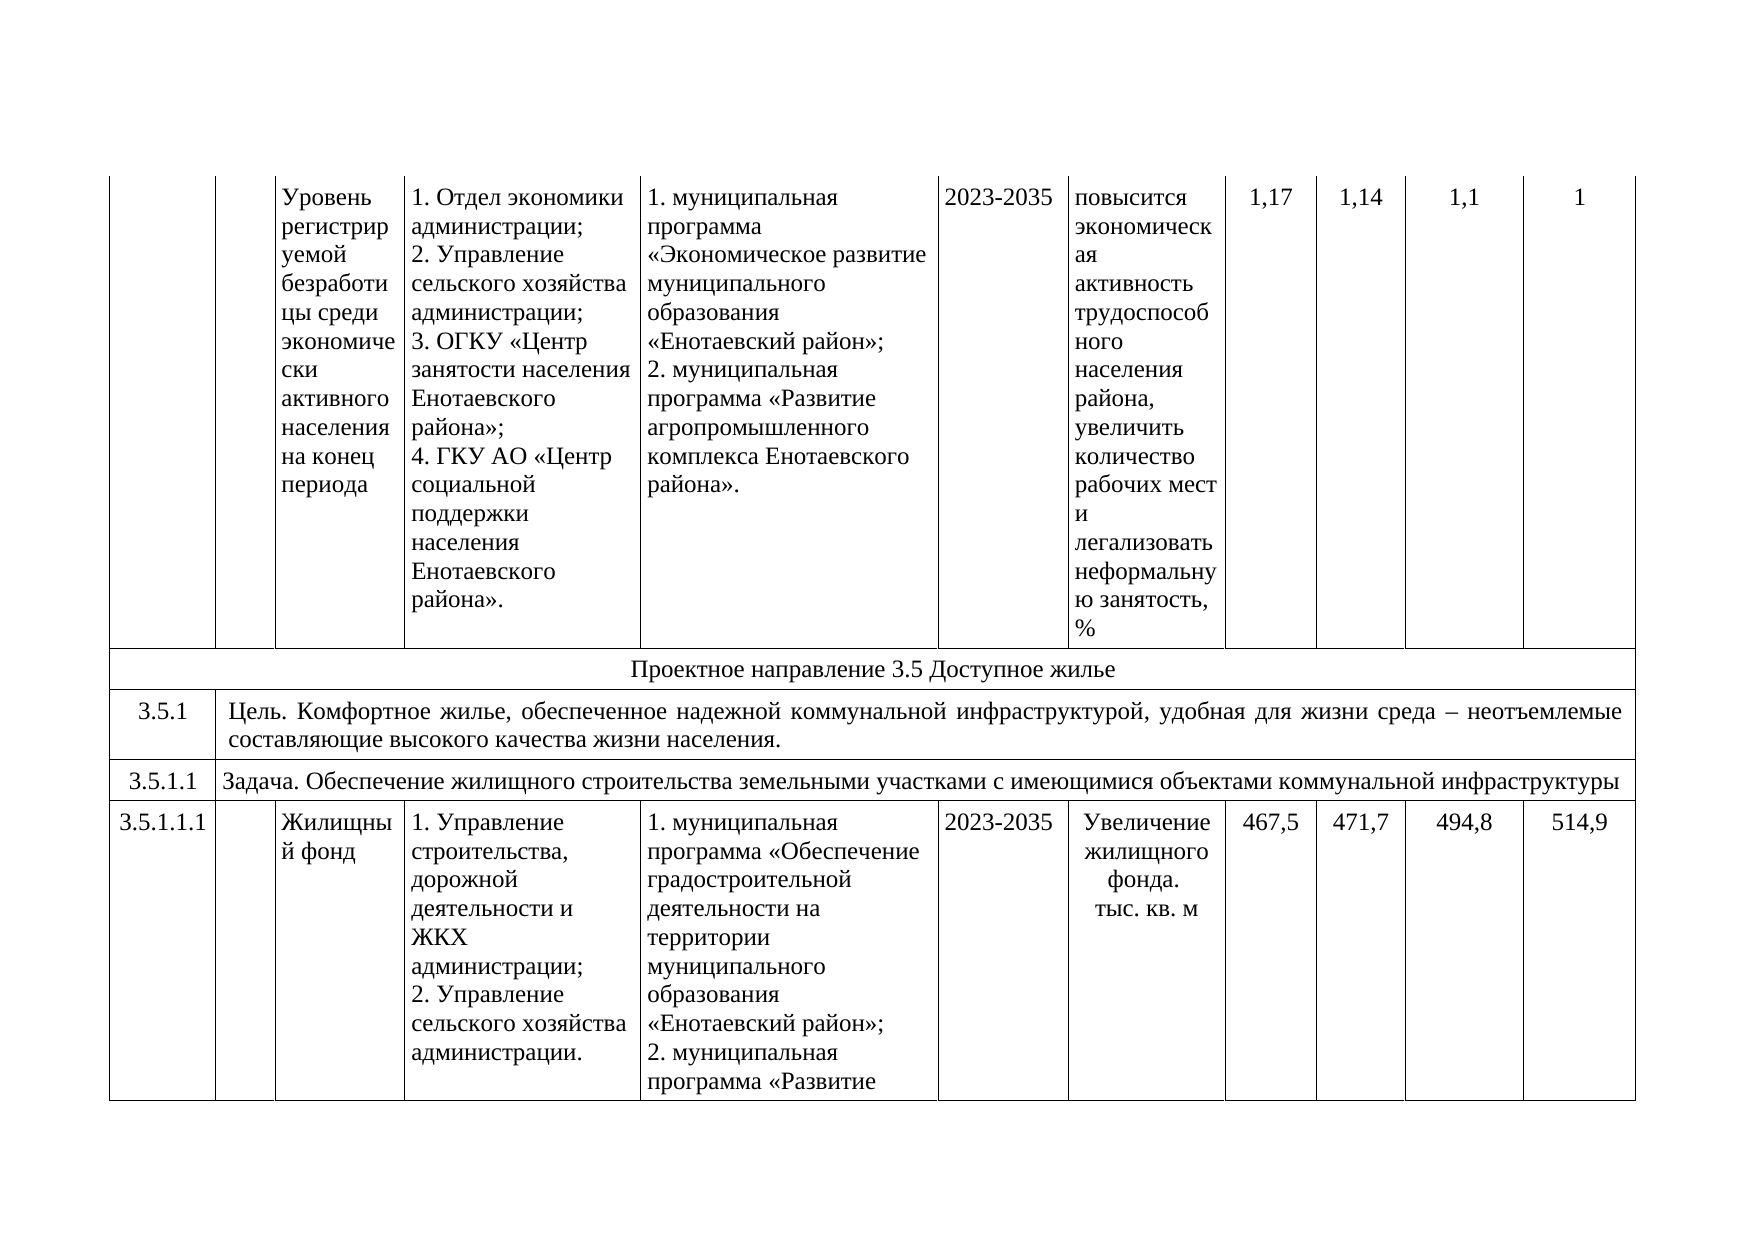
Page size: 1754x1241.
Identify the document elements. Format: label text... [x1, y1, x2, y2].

table_cell Проектное направление 3.5 Доступное жилье [110, 649, 1635, 689]
table_cell Задача. Обеспечение жилищного строительства земельными участками с имеющимися объектами коммунальной инфраструктуры [216, 760, 1635, 800]
table_cell 1. Управление строительства, дорожной деятельности и ЖКХ администрации; 2. Управление сельского хозяйства администрации. [405, 801, 640, 1100]
table_cell 1,17 [1226, 176, 1316, 648]
table_cell Уровень регистрируемой безработицы среди экономически активного населения на конец периода [276, 176, 404, 648]
table_cell 2023-2035 [939, 176, 1068, 648]
table_cell [216, 801, 274, 1100]
table_cell 467,5 [1226, 801, 1316, 1100]
table_cell 3.5.1 [110, 690, 215, 759]
table_cell 471,7 [1317, 801, 1404, 1100]
table_cell [216, 176, 274, 648]
table_cell [110, 176, 215, 648]
table_cell 494,8 [1406, 801, 1523, 1100]
table_cell 1. муниципальная программа «Экономическое развитие муниципального образования «Енотаевский район»; 2. муниципальная программа «Развитие агропромышленного комплекса Енотаевского района». [641, 176, 937, 648]
table_cell 3.5.1.1 [110, 760, 215, 800]
table_cell 1,1 [1406, 176, 1523, 648]
table_cell 1 [1524, 176, 1635, 648]
table_cell 2023-2035 [939, 801, 1068, 1100]
table_cell 3.5.1.1.1 [110, 801, 215, 1100]
table_cell повысится экономическая активность трудоспособного населения района, увеличить количество рабочих мест и легализовать неформальную занятость, % [1069, 176, 1224, 648]
table_cell Жилищный фонд [276, 801, 404, 1100]
table_cell Цель. Комфортное жилье, обеспеченное надежной коммунальной инфраструктурой, удобная для жизни среда – неотъемлемые составляющие высокого качества жизни населения. [216, 690, 1635, 759]
table_cell 514,9 [1524, 801, 1635, 1100]
table_cell Увеличение жилищного фонда. тыс. кв. м [1069, 801, 1224, 1100]
table_cell 1,14 [1317, 176, 1404, 648]
table_cell 1. муниципальная программа «Обеспечение градостроительной деятельности на территории муниципального образования «Енотаевский район»; 2. муниципальная программа «Развитие [641, 801, 937, 1100]
table_cell 1. Отдел экономики администрации; 2. Управление сельского хозяйства администрации; 3. ОГКУ «Центр занятости населения Енотаевского района»; 4. ГКУ АО «Центр социальной поддержки населения Енотаевского района». [405, 176, 640, 648]
